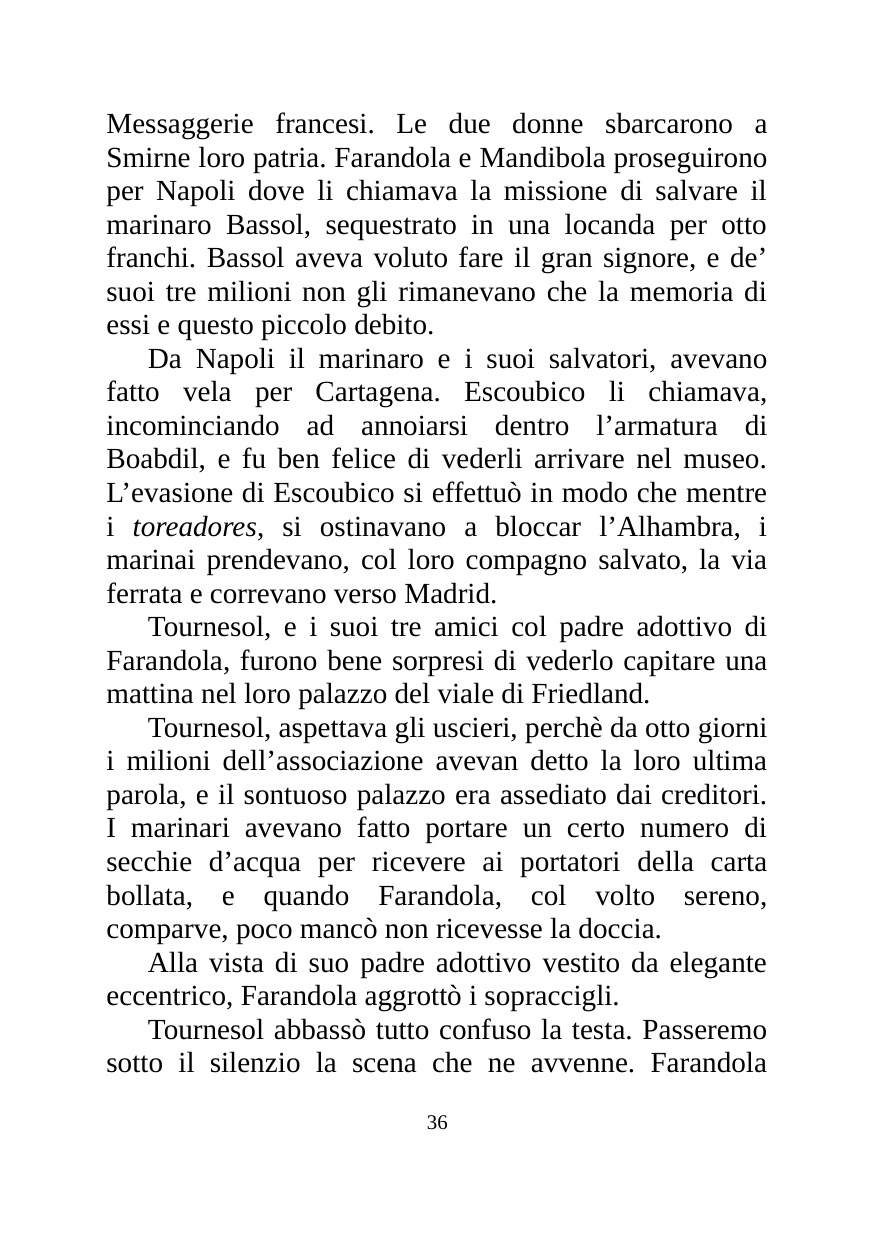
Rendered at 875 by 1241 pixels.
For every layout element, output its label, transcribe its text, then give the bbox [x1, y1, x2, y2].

text Messaggerie francesi. Le due donne sbarcarono a Smirne loro patria. Farandola e Mandibola proseguirono per Napoli dove li chiamava la missione di salvare il marinaro Bassol, sequestrato in una locanda per otto franchi. Bassol aveva voluto fare il gran signore, e de’ suoi tre milioni non gli rimanevano che la memoria di essi e questo piccolo debito. [106, 106, 768, 341]
text Tournesol, aspettava gli uscieri, perchè da otto giorni i milioni dell’associazione avevan detto la loro ultima parola, e il sontuoso palazzo era assediato dai creditori. I marinari avevano fatto portare un certo numero di secchie d’acqua per ricevere ai portatori della carta bollata, e quando Farandola, col volto sereno, comparve, poco mancò non ricevesse la doccia. [106, 710, 768, 945]
text Alla vista di suo padre adottivo vestito da elegante eccentrico, Farandola aggrottò i sopraccigli. [106, 945, 768, 1012]
text Tournesol, e i suoi tre amici col padre adottivo di Farandola, furono bene sorpresi di vederlo capitare una mattina nel loro palazzo del viale di Friedland. [106, 609, 768, 710]
text Da Napoli il marinaro e i suoi salvatori, avevano fatto vela per Cartagena. Escoubico li chiamava, incominciando ad annoiarsi dentro l’armatura di Boabdil, e fu ben felice di vederli arrivare nel museo. L’evasione di Escoubico si effettuò in modo che mentre i toreadores, si ostinavano a bloccar l’Alhambra, i marinai prendevano, col loro compagno salvato, la via ferrata e correvano verso Madrid. [106, 341, 768, 609]
text Tournesol abbassò tutto confuso la testa. Passeremo sotto il silenzio la scena che ne avvenne. Farandola [106, 1012, 768, 1079]
